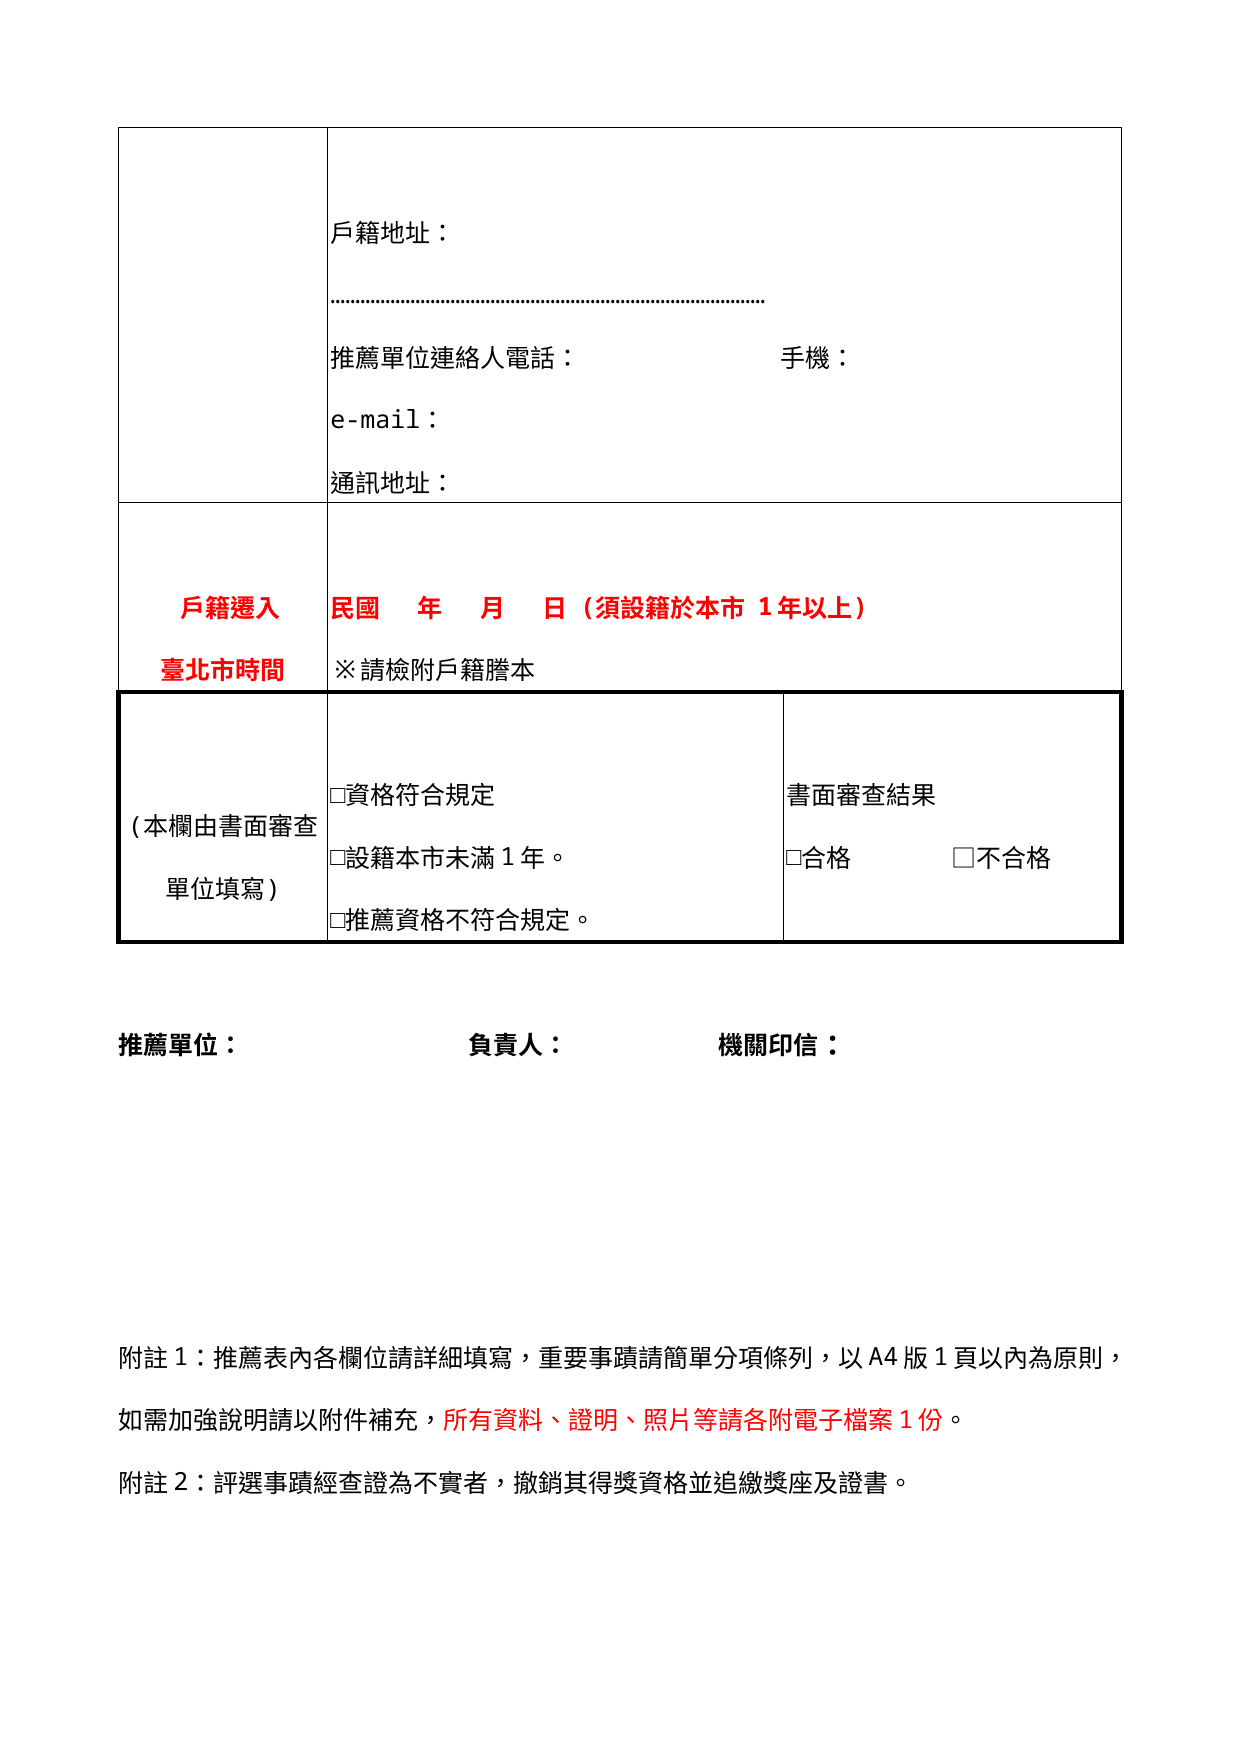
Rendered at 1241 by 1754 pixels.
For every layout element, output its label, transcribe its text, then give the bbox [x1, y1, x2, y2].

text 推薦單位： 負責人： 機關印信： [118, 1002, 1122, 1064]
table_cell 書面審查結果 □合格 □不合格 [784, 694, 1119, 939]
table_cell 戶籍地址： …………………………………………………………………………… 推薦單位連絡人電話： 手機： e-mail： 通訊地址： [328, 128, 1121, 502]
table_cell (本欄由書面審查單位填寫) [121, 694, 327, 939]
table_cell 戶籍遷入 臺北市時間 [119, 503, 327, 689]
table_cell □資格符合規定 □設籍本市未滿1年。 □推薦資格不符合規定。 [328, 694, 783, 939]
text 附註2：評選事蹟經查證為不實者，撤銷其得獎資格並追繳獎座及證書。 [118, 1439, 1122, 1502]
text 附註1：推薦表內各欄位請詳細填寫，重要事蹟請簡單分項條列，以A4版1頁以內為原則，如需加強說明請以附件補充，所有資料、證明、照片等請各附電子檔案1份。 [118, 1314, 1122, 1439]
table_cell [119, 128, 327, 502]
table_cell 民國 年 月 日 (須設籍於本市 1年以上) ※請檢附戶籍謄本 [328, 503, 1121, 689]
